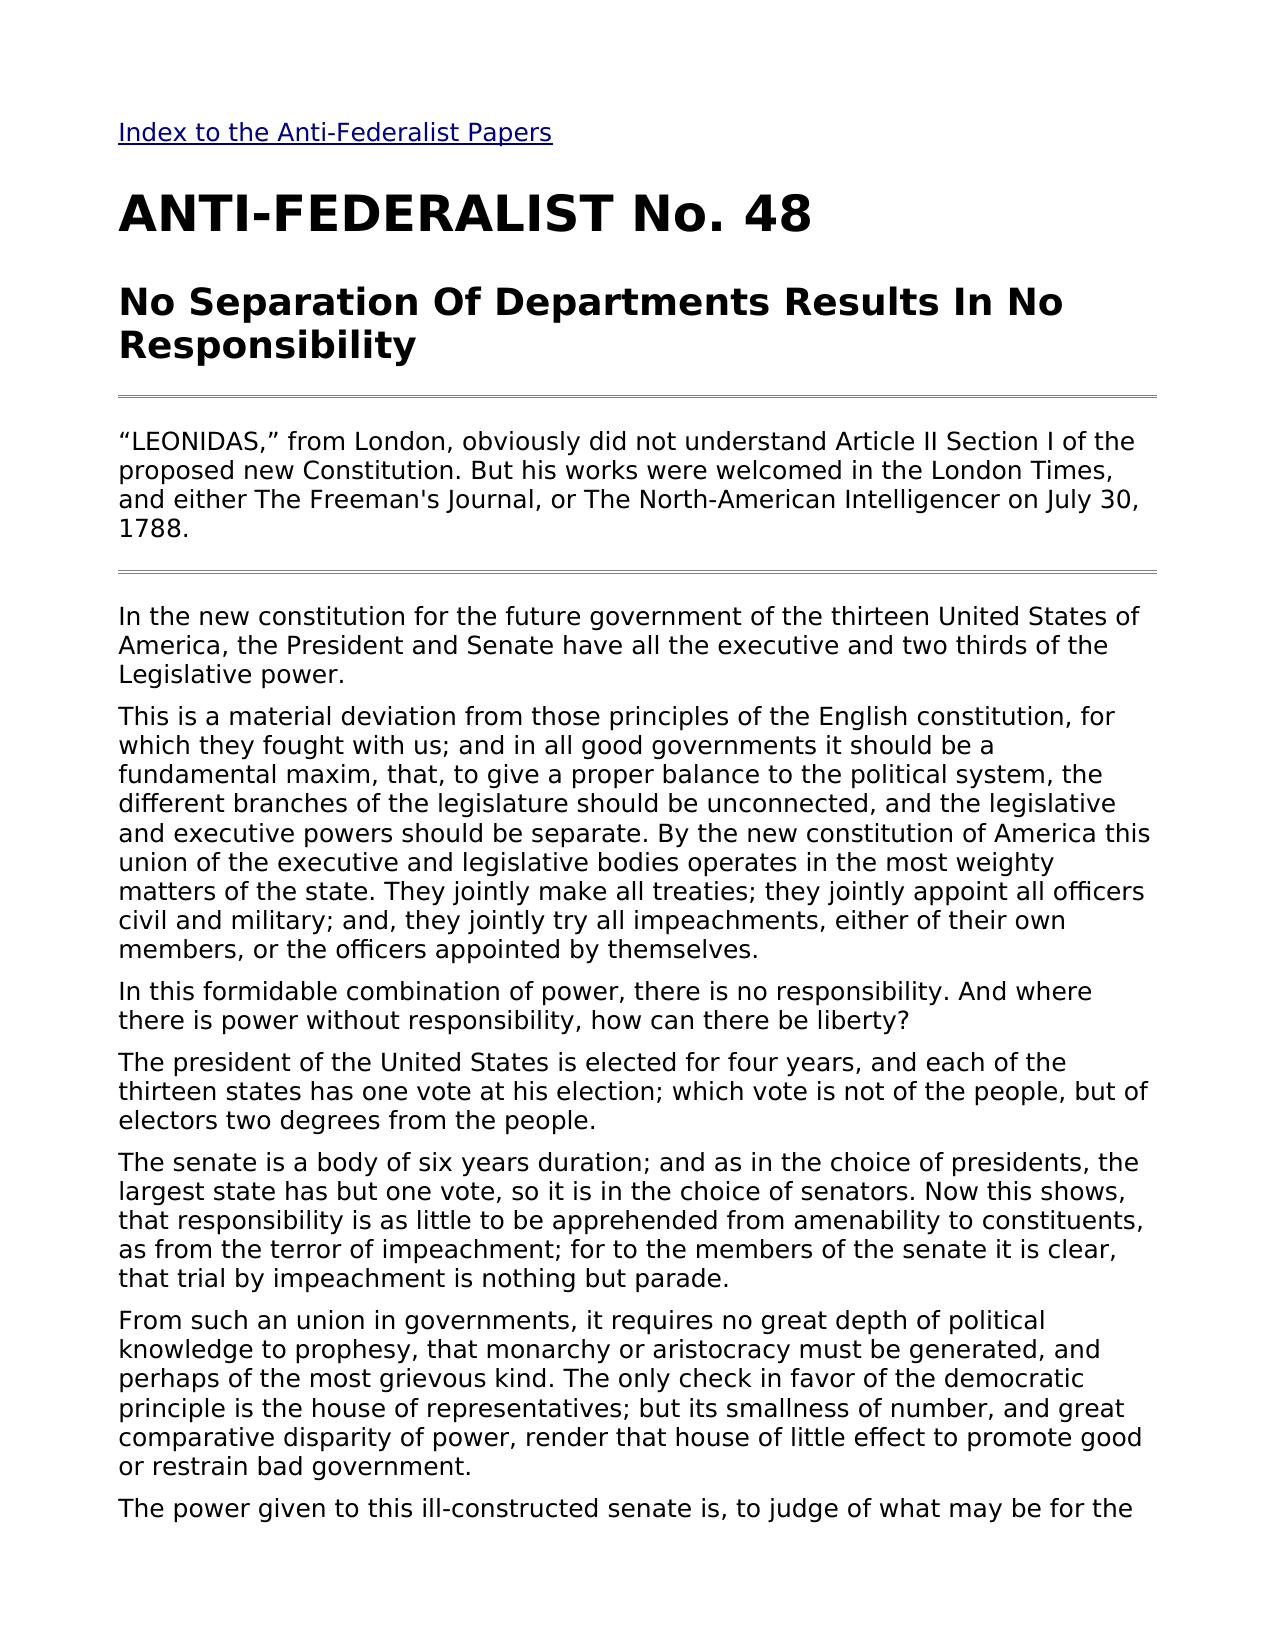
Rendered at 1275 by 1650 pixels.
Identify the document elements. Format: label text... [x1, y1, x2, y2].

text The president of the United States is elected for four years, and each of the thirteen states has one vote at his election; which vote is not of the people, but of electors two degrees from the people. [118, 1048, 1157, 1136]
text From such an union in governments, it requires no great depth of political knowledge to prophesy, that monarchy or aristocracy must be generated, and perhaps of the most grievous kind. The only check in favor of the democratic principle is the house of representatives; but its smallness of number, and great comparative disparity of power, render that house of little effect to promote good or restrain bad government. [118, 1306, 1157, 1481]
text The senate is a body of six years duration; and as in the choice of presidents, the largest state has but one vote, so it is in the choice of senators. Now this shows, that responsibility is as little to be apprehended from amenability to constituents, as from the terror of impeachment; for to the members of the senate it is clear, that trial by impeachment is nothing but parade. [118, 1148, 1157, 1294]
text In this formidable combination of power, there is no responsibility. And where there is power without responsibility, how can there be liberty? [118, 977, 1157, 1036]
text This is a material deviation from those principles of the English constitution, for which they fought with us; and in all good governments it should be a fundamental maxim, that, to give a proper balance to the political system, the different branches of the legislature should be unconnected, and the legislative and executive powers should be separate. By the new constitution of America this union of the executive and legislative bodies operates in the most weighty matters of the state. They jointly make all treaties; they jointly appoint all officers civil and military; and, they jointly try all impeachments, either of their own members, or the officers appointed by themselves. [118, 702, 1157, 965]
text Index to the Anti-Federalist Papers [118, 118, 1157, 147]
text In the new constitution for the future government of the thirteen United States of America, the President and Senate have all the executive and two thirds of the Legislative power. [118, 602, 1157, 690]
subtitle ANTI-FEDERALIST No. 48 [118, 185, 1157, 243]
text “LEONIDAS,” from London, obviously did not understand Article II Section I of the proposed new Constitution. But his works were welcomed in the London Times, and either The Freeman's Journal, or The North-American Intelligencer on July 30, 1788. [118, 427, 1157, 543]
text The power given to this ill-constructed senate is, to judge of what may be for the [118, 1494, 1157, 1523]
subtitle No Separation Of Departments Results In No Responsibility [118, 281, 1157, 368]
